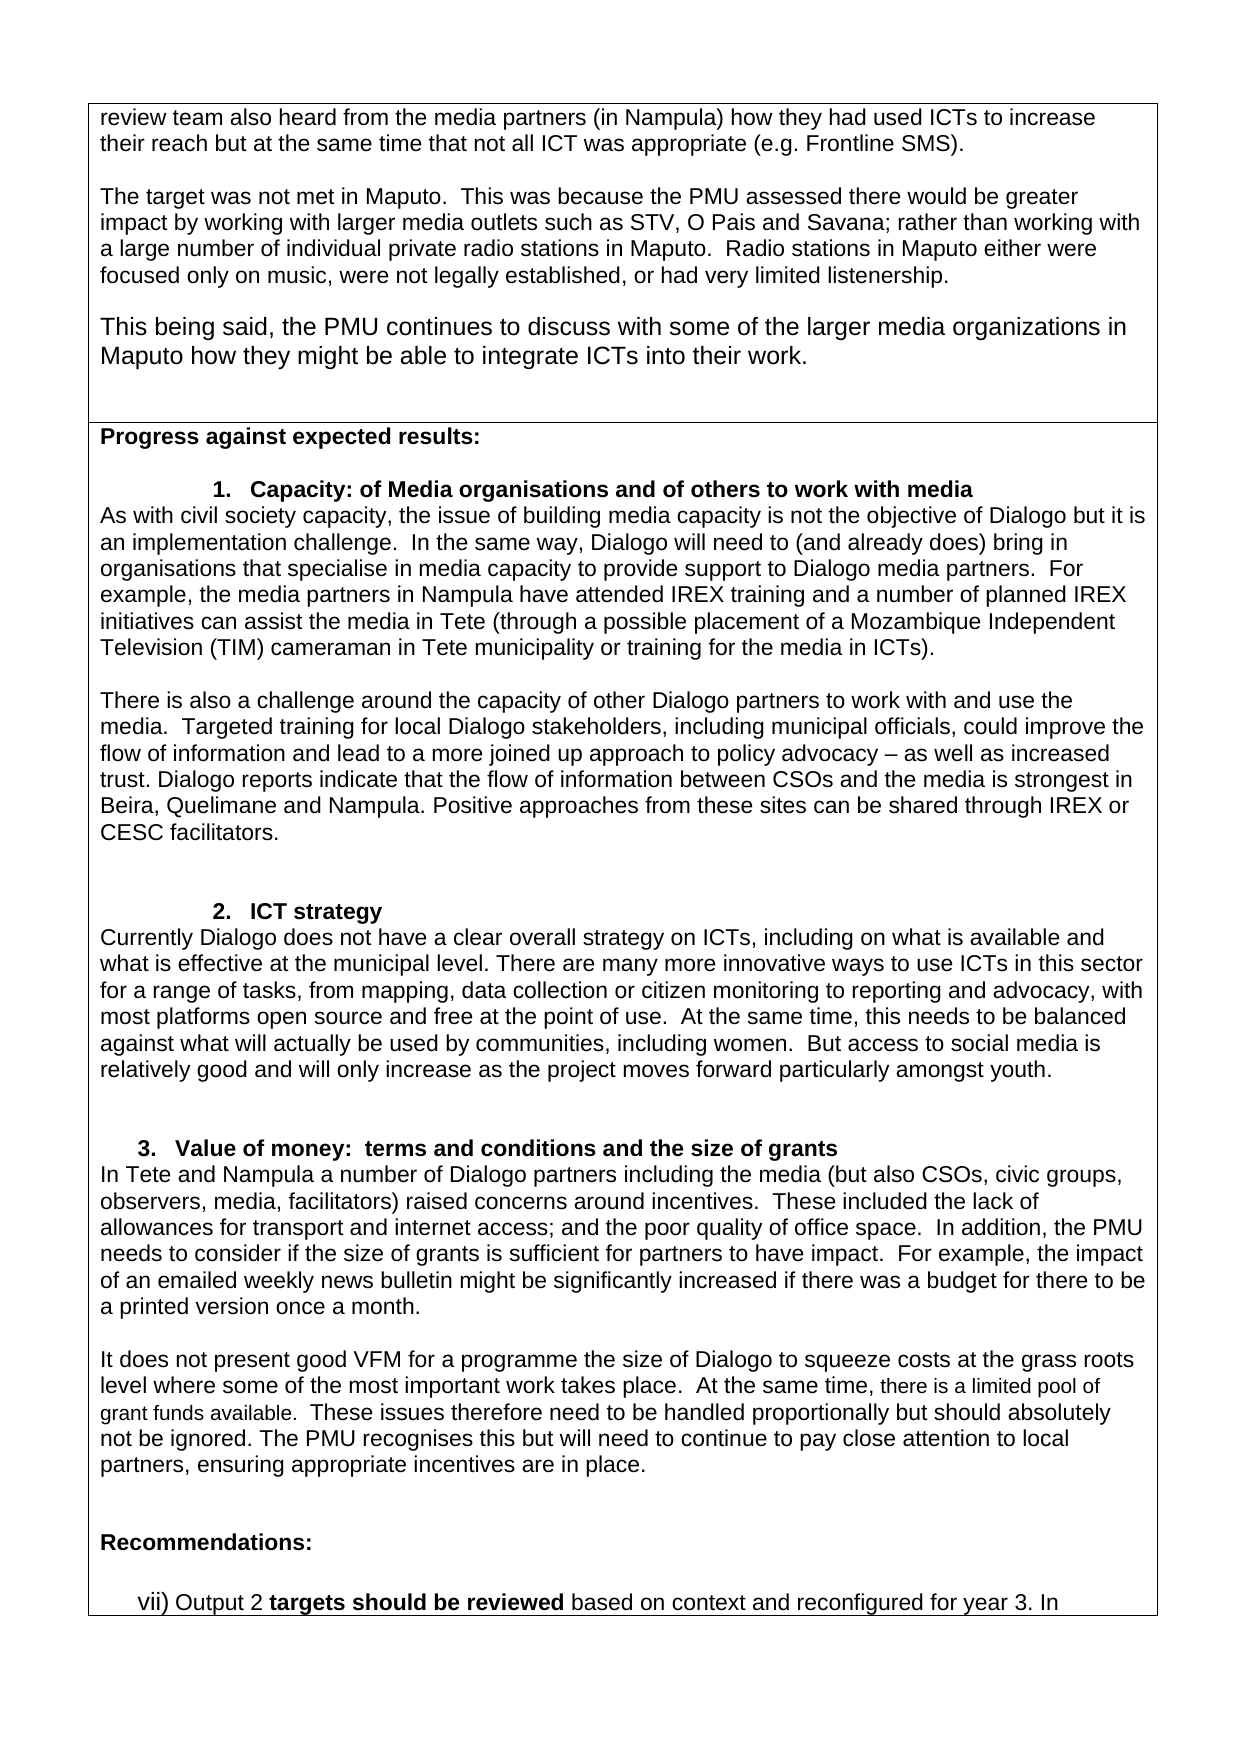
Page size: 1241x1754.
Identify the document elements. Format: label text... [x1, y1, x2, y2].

table_cell review team also heard from the media partners (in Nampula) how they had used ICTs to increase their reach but at the same time that not all ICT was appropriate (e.g. Frontline SMS). The target was not met in Maputo. This was because the PMU assessed there would be greater impact by working with larger media outlets such as STV, O Pais and Savana; rather than working with a large number of individual private radio stations in Maputo. Radio stations in Maputo either were focused only on music, were not legally established, or had very limited listenership. This being said, the PMU continues to discuss with some of the larger media organizations in Maputo how they might be able to integrate ICTs into their work. [89, 104, 1157, 422]
table_cell Progress against expected results: Capacity: of Media organisations and of others to work with media As with civil society capacity, the issue of building media capacity is not the objective of Dialogo but it is an implementation challenge. In the same way, Dialogo will need to (and already does) bring in organisations that specialise in media capacity to provide support to Dialogo media partners. For example, the media partners in Nampula have attended IREX training and a number of planned IREX initiatives can assist the media in Tete (through a possible placement of a Mozambique Independent Television (TIM) cameraman in Tete municipality or training for the media in ICTs). There is also a challenge around the capacity of other Dialogo partners to work with and use the media. Targeted training for local Dialogo stakeholders, including municipal officials, could improve the flow of information and lead to a more joined up approach to policy advocacy – as well as increased trust. Dialogo reports indicate that the flow of information between CSOs and the media is strongest in Beira, Quelimane and Nampula. Positive approaches from these sites can be shared through IREX or CESC facilitators. ICT strategy Currently Dialogo does not have a clear overall strategy on ICTs, including on what is available and what is effective at the municipal level. There are many more innovative ways to use ICTs in this sector for a range of tasks, from mapping, data collection or citizen monitoring to reporting and advocacy, with most platforms open source and free at the point of use. At the same time, this needs to be balanced against what will actually be used by communities, including women. But access to social media is relatively good and will only increase as the project moves forward particularly amongst youth. Value of money: terms and conditions and the size of grants In Tete and Nampula a number of Dialogo partners including the media (but also CSOs, civic groups, observers, media, facilitators) raised concerns around incentives. These included the lack of allowances for transport and internet access; and the poor quality of office space. In addition, the PMU needs to consider if the size of grants is sufficient for partners to have impact. For example, the impact of an emailed weekly news bulletin might be significantly increased if there was a budget for there to be a printed version once a month. It does not present good VFM for a programme the size of Dialogo to squeeze costs at the grass roots level where some of the most important work takes place. At the same time, there is a limited pool of grant funds available. These issues therefore need to be handled proportionally but should absolutely not be ignored. The PMU recognises this but will need to continue to pay close attention to local partners, ensuring appropriate incentives are in place. Recommendations: Output 2 targets should be reviewed based on context and reconfigured for year 3. In [89, 423, 1157, 1615]
